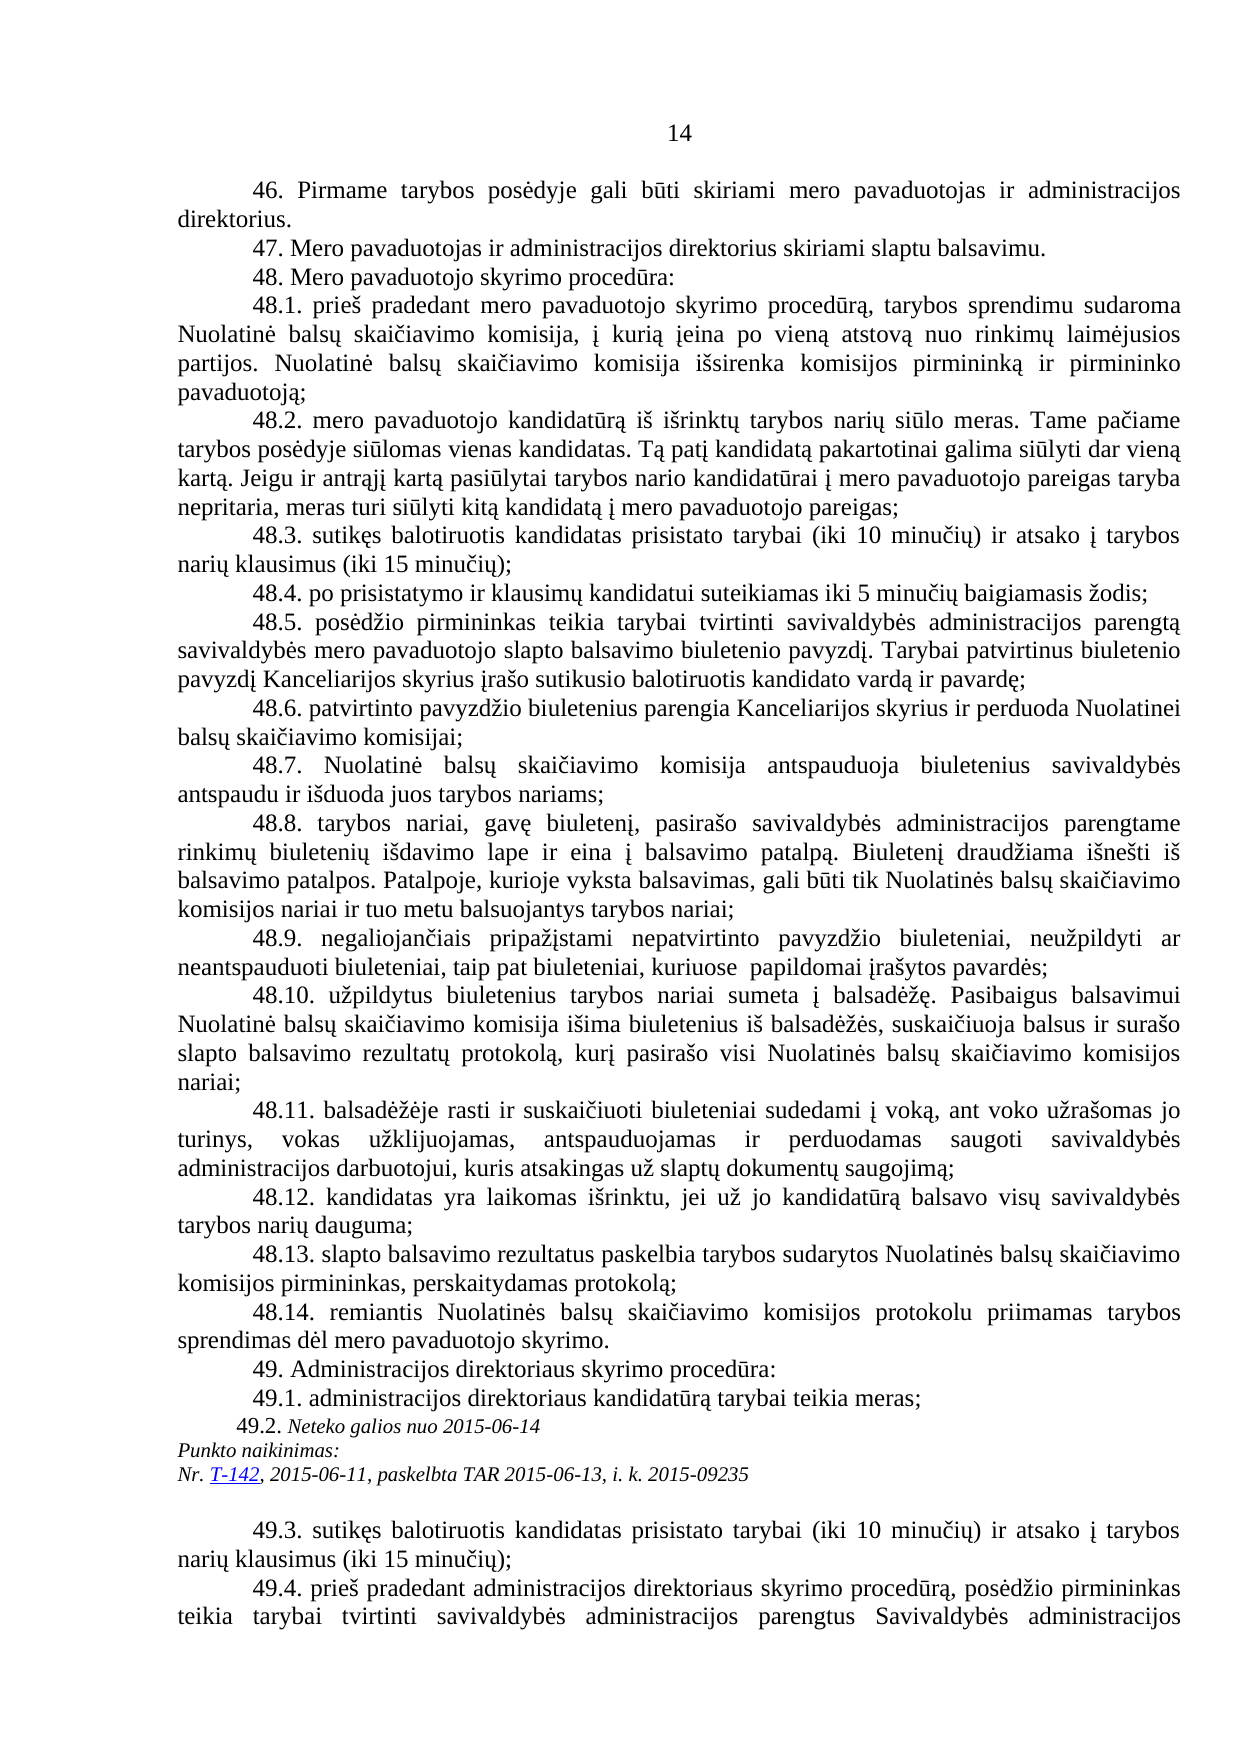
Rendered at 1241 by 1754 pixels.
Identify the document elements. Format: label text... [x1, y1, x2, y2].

text 48.13. slapto balsavimo rezultatus paskelbia tarybos sudarytos Nuolatinės balsų skaičiavimo komisijos pirmininkas, perskaitydamas protokolą; [177, 1239, 1181, 1297]
text 48.8. tarybos nariai, gavę biuletenį, pasirašo savivaldybės administracijos parengtame rinkimų biuletenių išdavimo lape ir eina į balsavimo patalpą. Biuletenį draudžiama išnešti iš balsavimo patalpos. Patalpoje, kurioje vyksta balsavimas, gali būti tik Nuolatinės balsų skaičiavimo komisijos nariai ir tuo metu balsuojantys tarybos nariai; [177, 808, 1181, 923]
text 48.4. po prisistatymo ir klausimų kandidatui suteikiamas iki 5 minučių baigiamasis žodis; [177, 578, 1181, 607]
text 48.1. prieš pradedant mero pavaduotojo skyrimo procedūrą, tarybos sprendimu sudaroma Nuolatinė balsų skaičiavimo komisija, į kurią įeina po vieną atstovą nuo rinkimų laimėjusios partijos. Nuolatinė balsų skaičiavimo komisija išsirenka komisijos pirmininką ir pirmininko pavaduotoją; [177, 291, 1181, 406]
text 48.10. užpildytus biuletenius tarybos nariai sumeta į balsadėžę. Pasibaigus balsavimui Nuolatinė balsų skaičiavimo komisija išima biuletenius iš balsadėžės, suskaičiuoja balsus ir surašo slapto balsavimo rezultatų protokolą, kurį pasirašo visi Nuolatinės balsų skaičiavimo komisijos nariai; [177, 981, 1181, 1096]
text 48.11. balsadėžėje rasti ir suskaičiuoti biuleteniai sudedami į voką, ant voko užrašomas jo turinys, vokas užklijuojamas, antspauduojamas ir perduodamas saugoti savivaldybės administracijos darbuotojui, kuris atsakingas už slaptų dokumentų saugojimą; [177, 1096, 1181, 1182]
text 49.4. prieš pradedant administracijos direktoriaus skyrimo procedūrą, posėdžio pirmininkas teikia tarybai tvirtinti savivaldybės administracijos parengtus Savivaldybės administracijos [177, 1573, 1181, 1630]
text 47. Mero pavaduotojas ir administracijos direktorius skiriami slaptu balsavimu. [177, 233, 1181, 262]
text 49.1. administracijos direktoriaus kandidatūrą tarybai teikia meras; [177, 1383, 1181, 1412]
text Nr. T-142, 2015-06-11, paskelbta TAR 2015-06-13, i. k. 2015-09235 [177, 1462, 1181, 1486]
text 48.3. sutikęs balotiruotis kandidatas prisistato tarybai (iki 10 minučių) ir atsako į tarybos narių klausimus (iki 15 minučių); [177, 521, 1181, 578]
text 48.2. mero pavaduotojo kandidatūrą iš išrinktų tarybos narių siūlo meras. Tame pačiame tarybos posėdyje siūlomas vienas kandidatas. Tą patį kandidatą pakartotinai galima siūlyti dar vieną kartą. Jeigu ir antrąjį kartą pasiūlytai tarybos nario kandidatūrai į mero pavaduotojo pareigas taryba nepritaria, meras turi siūlyti kitą kandidatą į mero pavaduotojo pareigas; [177, 406, 1181, 521]
text 49.2. Neteko galios nuo 2015-06-14 [177, 1412, 1181, 1438]
text Punkto naikinimas: [177, 1438, 1181, 1462]
text 49. Administracijos direktoriaus skyrimo procedūra: [177, 1354, 1181, 1383]
text 46. Pirmame tarybos posėdyje gali būti skiriami mero pavaduotojas ir administracijos direktorius. [177, 176, 1181, 233]
text 48.14. remiantis Nuolatinės balsų skaičiavimo komisijos protokolu priimamas tarybos sprendimas dėl mero pavaduotojo skyrimo. [177, 1297, 1181, 1354]
text 48. Mero pavaduotojo skyrimo procedūra: [177, 262, 1181, 291]
text 48.9. negaliojančiais pripažįstami nepatvirtinto pavyzdžio biuleteniai, neužpildyti ar neantspauduoti biuleteniai, taip pat biuleteniai, kuriuose papildomai įrašytos pavardės; [177, 923, 1181, 981]
text 48.12. kandidatas yra laikomas išrinktu, jei už jo kandidatūrą balsavo visų savivaldybės tarybos narių dauguma; [177, 1182, 1181, 1239]
text 48.7. Nuolatinė balsų skaičiavimo komisija antspauduoja biuletenius savivaldybės antspaudu ir išduoda juos tarybos nariams; [177, 751, 1181, 808]
text 49.3. sutikęs balotiruotis kandidatas prisistato tarybai (iki 10 minučių) ir atsako į tarybos narių klausimus (iki 15 minučių); [177, 1515, 1181, 1573]
text 48.6. patvirtinto pavyzdžio biuletenius parengia Kanceliarijos skyrius ir perduoda Nuolatinei balsų skaičiavimo komisijai; [177, 693, 1181, 751]
text 48.5. posėdžio pirmininkas teikia tarybai tvirtinti savivaldybės administracijos parengtą savivaldybės mero pavaduotojo slapto balsavimo biuletenio pavyzdį. Tarybai patvirtinus biuletenio pavyzdį Kanceliarijos skyrius įrašo sutikusio balotiruotis kandidato vardą ir pavardę; [177, 607, 1181, 693]
